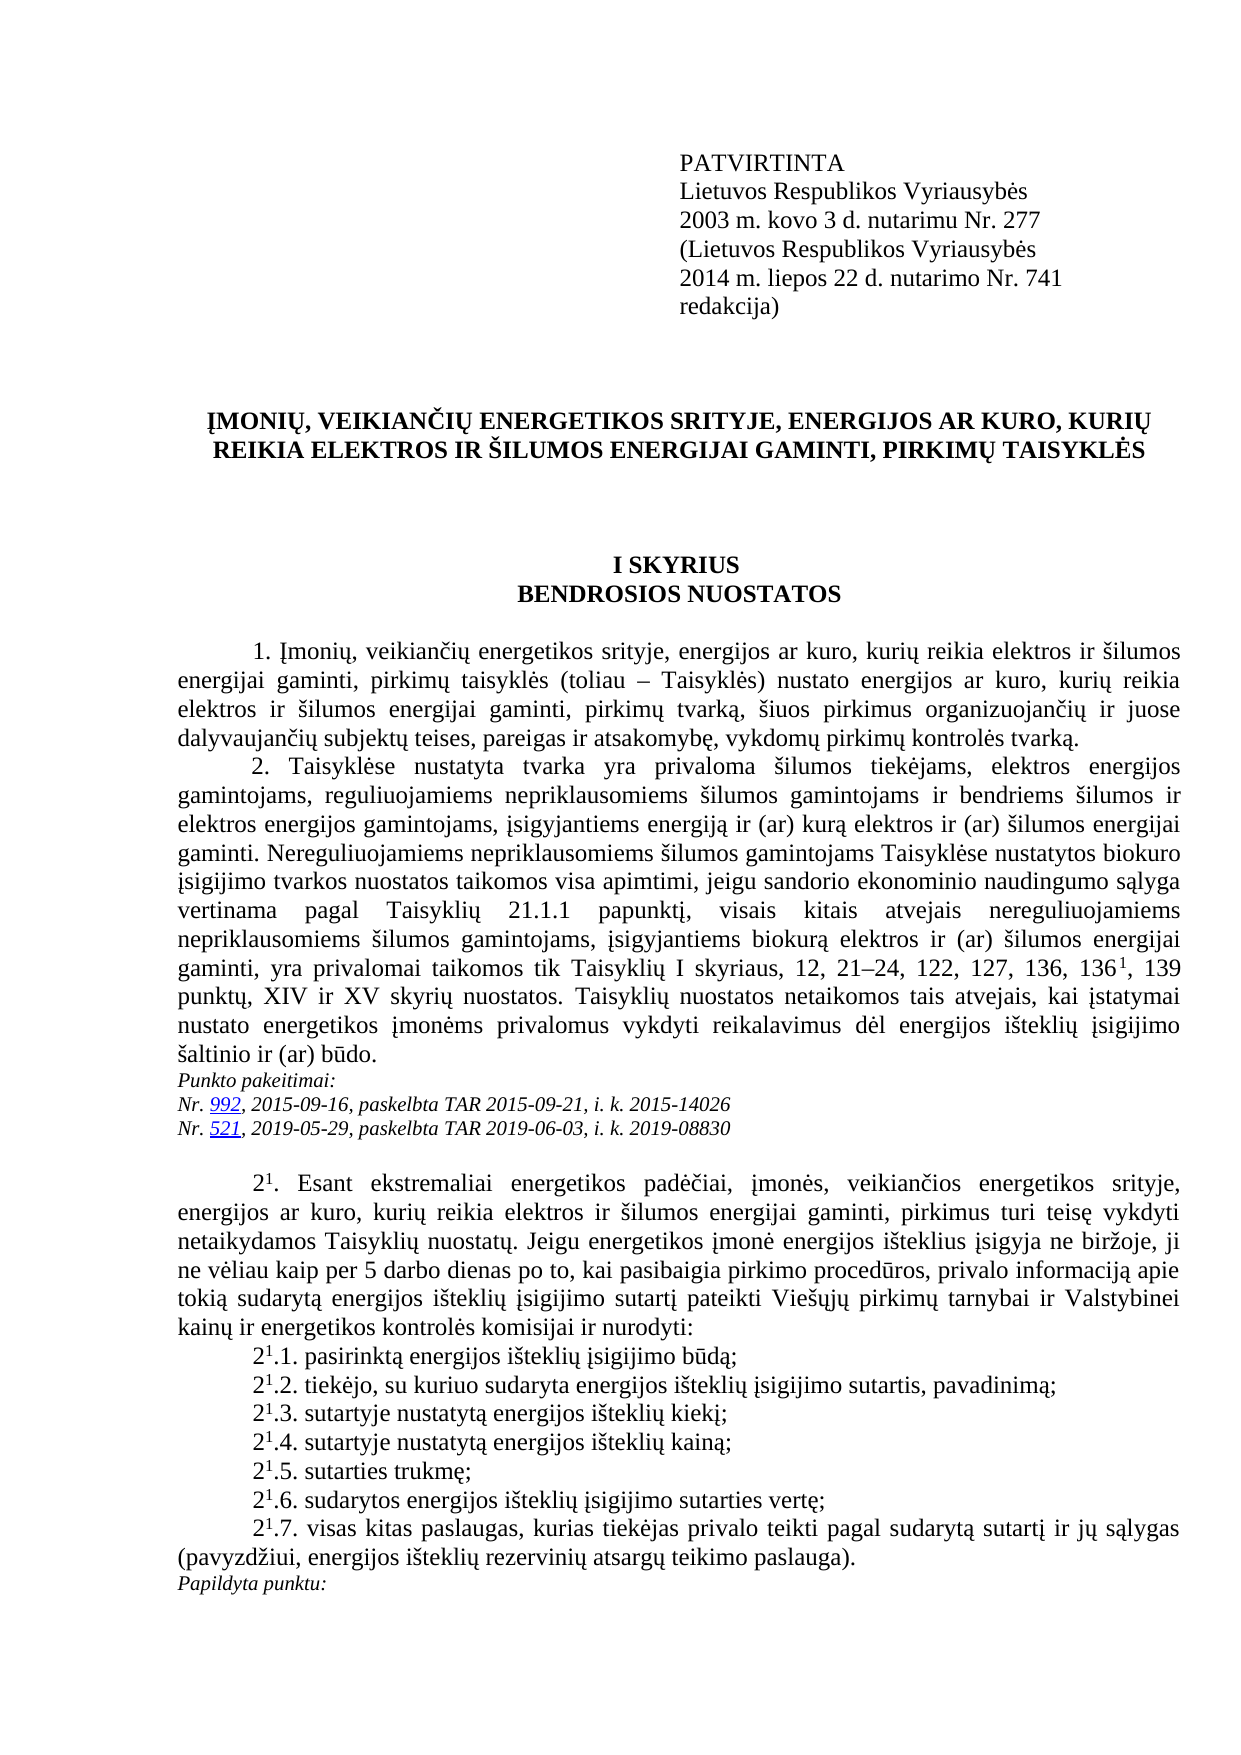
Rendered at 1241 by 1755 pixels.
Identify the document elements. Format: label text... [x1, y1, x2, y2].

text Papildyta punktu: [177, 1571, 1181, 1595]
text Nr. 992, 2015-09-16, paskelbta TAR 2015-09-21, i. k. 2015-14026 [177, 1092, 1181, 1116]
text 1. Įmonių, veikiančių energetikos srityje, energijos ar kuro, kurių reikia elektros ir šilumos energijai gaminti, pirkimų taisyklės (toliau – Taisyklės) nustato energijos ar kuro, kurių reikia elektros ir šilumos energijai gaminti, pirkimų tvarką, šiuos pirkimus organizuojančių ir juose dalyvaujančių subjektų teises, pareigas ir atsakomybę, vykdomų pirkimų kontrolės tvarką. [177, 636, 1181, 751]
text 21.2. tiekėjo, su kuriuo sudaryta energijos išteklių įsigijimo sutartis, pavadinimą; [177, 1370, 1181, 1398]
text Punkto pakeitimai: [177, 1068, 1181, 1092]
text 21.5. sutarties trukmę; [177, 1456, 1181, 1485]
text 21.6. sudarytos energijos išteklių įsigijimo sutarties vertę; [177, 1485, 1181, 1513]
text 21. Esant ekstremaliai energetikos padėčiai, įmonės, veikiančios energetikos srityje, energijos ar kuro, kurių reikia elektros ir šilumos energijai gaminti, pirkimus turi teisę vykdyti netaikydamos Taisyklių nuostatų. Jeigu energetikos įmonė energijos išteklius įsigyja ne biržoje, ji ne vėliau kaip per 5 darbo dienas po to, kai pasibaigia pirkimo procedūros, privalo informaciją apie tokią sudarytą energijos išteklių įsigijimo sutartį pateikti Viešųjų pirkimų tarnybai ir Valstybinei kainų ir energetikos kontrolės komisijai ir nurodyti: [177, 1168, 1181, 1341]
text ĮMONIŲ, VEIKIANČIŲ ENERGETIKOS SRITYJE, ENERGIJOS AR KURO, KURIŲ REIKIA ELEKTROS IR ŠILUMOS ENERGIJAI GAMINTI, PIRKIMŲ TAISYKLĖS [177, 406, 1181, 464]
text 21.1. pasirinktą energijos išteklių įsigijimo būdą; [177, 1341, 1181, 1370]
text 21.3. sutartyje nustatytą energijos išteklių kiekį; [177, 1398, 1181, 1427]
text 21.4. sutartyje nustatytą energijos išteklių kainą; [177, 1427, 1181, 1456]
text I SKYRIUS [177, 550, 1181, 579]
text BENDROSIOS NUOSTATOS [177, 579, 1181, 608]
text Nr. 521, 2019-05-29, paskelbta TAR 2019-06-03, i. k. 2019-08830 [177, 1116, 1181, 1140]
text 21.7. visas kitas paslaugas, kurias tiekėjas privalo teikti pagal sudarytą sutartį ir jų sąlygas (pavyzdžiui, energijos išteklių rezervinių atsargų teikimo paslauga). [177, 1513, 1181, 1571]
text 2. Taisyklėse nustatyta tvarka yra privaloma šilumos tiekėjams, elektros energijos gamintojams, reguliuojamiems nepriklausomiems šilumos gamintojams ir bendriems šilumos ir elektros energijos gamintojams, įsigyjantiems energiją ir (ar) kurą elektros ir (ar) šilumos energijai gaminti. Nereguliuojamiems nepriklausomiems šilumos gamintojams Taisyklėse nustatytos biokuro įsigijimo tvarkos nuostatos taikomos visa apimtimi, jeigu sandorio ekonominio naudingumo sąlyga vertinama pagal Taisyklių 21.1.1 papunktį, visais kitais atvejais nereguliuojamiems nepriklausomiems šilumos gamintojams, įsigyjantiems biokurą elektros ir (ar) šilumos energijai gaminti, yra privalomai taikomos tik Taisyklių I skyriaus, 12, 21–24, 122, 127, 136, 1361, 139 punktų, XIV ir XV skyrių nuostatos. Taisyklių nuostatos netaikomos tais atvejais, kai įstatymai nustato energetikos įmonėms privalomus vykdyti reikalavimus dėl energijos išteklių įsigijimo šaltinio ir (ar) būdo. [177, 751, 1181, 1068]
text PATVIRTINTA Lietuvos Respublikos Vyriausybės 2003 m. kovo 3 d. nutarimu Nr. 277 (Lietuvos Respublikos Vyriausybės 2014 m. liepos 22 d. nutarimo Nr. 741 redakcija) [679, 148, 1181, 320]
